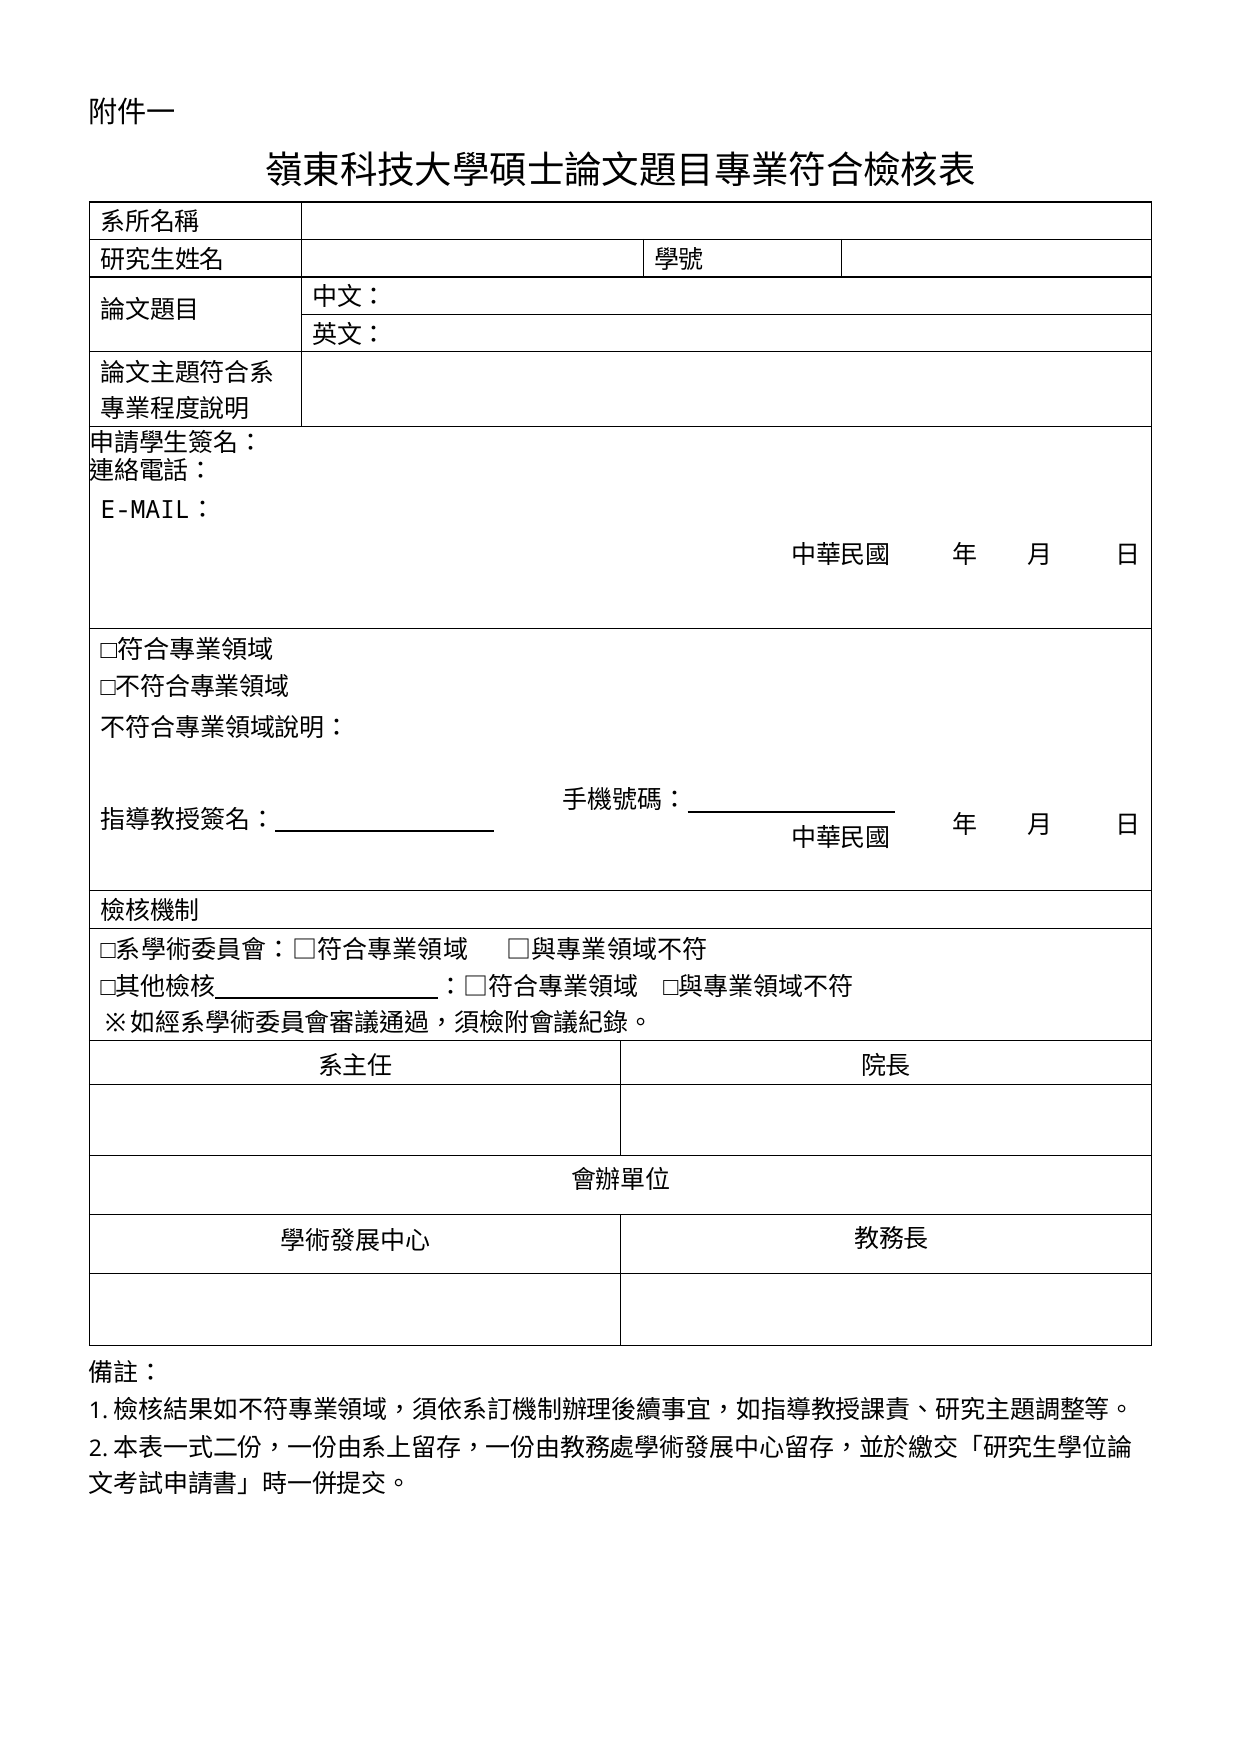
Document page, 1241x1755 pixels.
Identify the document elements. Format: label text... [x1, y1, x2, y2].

table_header 系所名稱 [90, 203, 301, 239]
table_cell 檢核機制 [90, 891, 1151, 928]
table_cell [621, 1085, 1151, 1155]
table_cell 教務長 [621, 1215, 1151, 1272]
table_cell □符合專業領域 □不符合專業領域 不符合專業領域說明： 指導教授簽名： [90, 629, 522, 890]
list 檢核結果如不符專業領域，須依系訂機制辦理後續事宜，如指導教授課責、研究主題調整等。 [89, 1389, 1167, 1426]
table_cell 中華民國 [522, 427, 923, 628]
table_cell 年 [923, 427, 1002, 628]
table_cell [302, 240, 643, 276]
table_cell 會辦單位 [90, 1156, 1151, 1214]
table_cell 論文主題符合系 專業程度說明 [90, 352, 301, 426]
table_cell 申請學生簽名：連絡電話： E-MAIL： [90, 427, 522, 628]
table_cell 日 [1084, 629, 1151, 890]
subtitle 嶺東科技大學碩士論文題目專業符合檢核表 [74, 131, 1167, 196]
table_cell 中文： [302, 278, 1151, 314]
table_cell [90, 1274, 620, 1345]
table_cell 日 [1084, 427, 1151, 628]
table_cell □系學術委員會：□符合專業領域 □與專業領域不符 □其他檢核 ：□符合專業領域 □與專業領域不符 ※如經系學術委員會審議通過，須檢附會議紀錄。 [90, 929, 1151, 1040]
table_cell 論文題目 [90, 278, 301, 351]
table_header [302, 203, 1151, 239]
table_cell 學術發展中心 [90, 1215, 620, 1272]
table_cell 學號 [644, 240, 841, 276]
text 附件一 [89, 87, 1167, 131]
text 備註： [89, 1351, 1167, 1389]
table_cell [842, 240, 1151, 276]
list 本表一式二份，一份由系上留存，一份由教務處學術發展中心留存，並於繳交「研究生學位論文考試申請書」時一併提交。 [89, 1428, 1139, 1500]
table_cell 院長 [621, 1041, 1151, 1084]
table_cell 研究生姓名 [90, 240, 301, 276]
table_cell [90, 1085, 620, 1155]
table_cell 月 [1003, 629, 1084, 890]
table_cell 手機號碼： 中華民國 [522, 629, 923, 890]
table_cell 年 [923, 629, 1002, 890]
table_cell 月 [1003, 427, 1084, 628]
table_cell [302, 352, 1151, 426]
table_cell [621, 1274, 1151, 1345]
table_cell 英文： [302, 315, 1151, 351]
table_cell 系主任 [90, 1041, 620, 1084]
